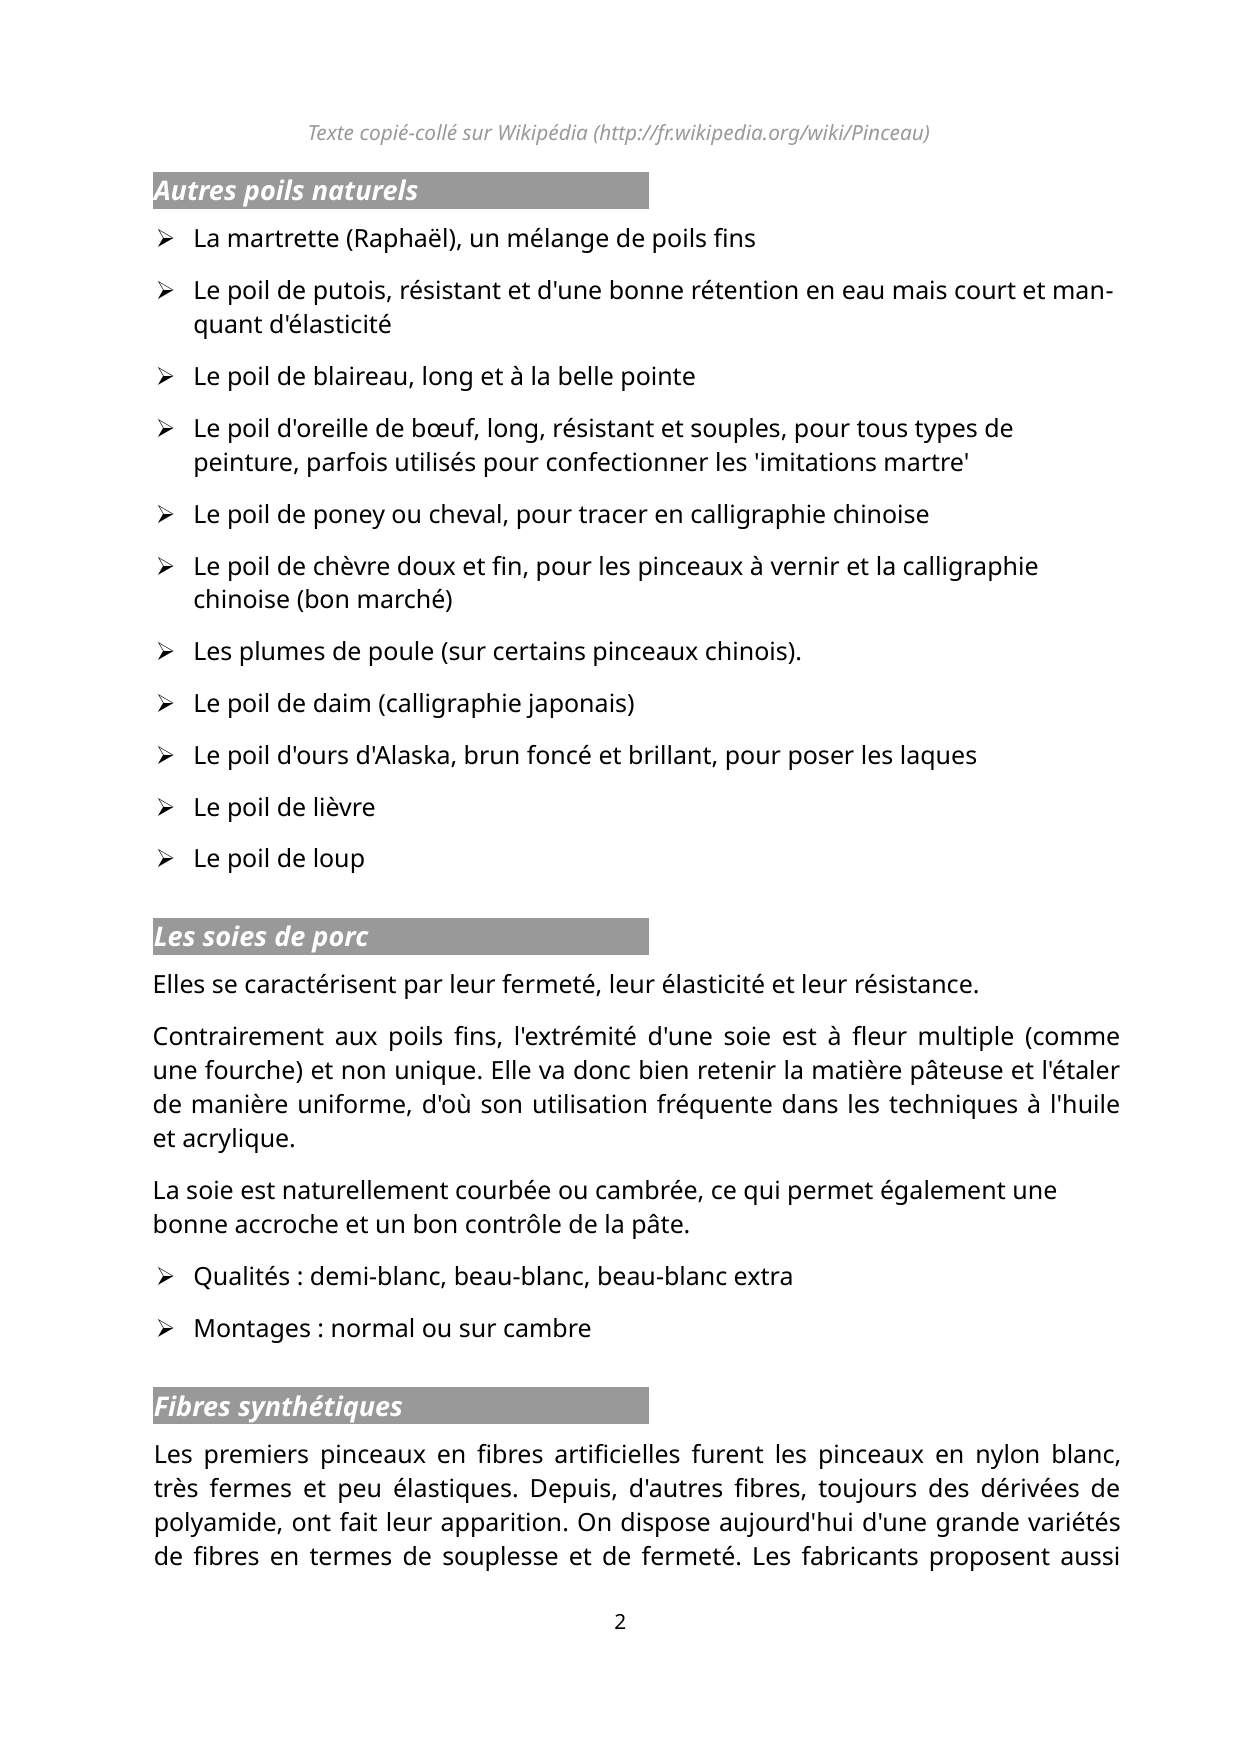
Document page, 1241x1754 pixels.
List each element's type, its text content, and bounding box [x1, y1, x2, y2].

list Qualités : demi-blanc, beau-blanc, beau-blanc extra [156, 1259, 1122, 1293]
list Le poil d'oreille de bœuf, long, résistant et souples, pour tous types de peinture, parfois utilisés pour confectionner les 'imitations martre' [156, 411, 1122, 479]
list Le poil de poney ou cheval, pour tracer en calligraphie chinoise [156, 496, 1122, 530]
list Le poil de putois, résistant et d'une bonne rétention en eau mais court et man­quant d'élasticité [156, 273, 1122, 341]
list Le poil d'ours d'Alaska, brun foncé et brillant, pour poser les laques [156, 737, 1122, 772]
subtitle Autres poils naturels [153, 172, 649, 209]
list Les plumes de poule (sur certains pinceaux chinois). [156, 634, 1122, 668]
text Elles se caractérisent par leur fermeté, leur élasticité et leur résistance. [152, 967, 1122, 1001]
text Contrairement aux poils fins, l'extrémité d'une soie est à fleur multiple (comme une fourche) et non unique. Elle va donc bien retenir la matière pâteuse et l'étaler de manière uniforme, d'où son utilisation fréquente dans les techniques à l'huile et acry­lique. [152, 1019, 1122, 1155]
text Les premiers pinceaux en fibres artificielles furent les pinceaux en nylon blanc, très fermes et peu élastiques. Depuis, d'autres fibres, toujours des dérivées de polyamide, ont fait leur apparition. On dispose aujourd'hui d'une grande variétés de fibres en termes de souplesse et de fermeté. Les fabricants proposent aussi [153, 1437, 1122, 1573]
list La martrette (Raphaël), un mélange de poils fins [156, 221, 1122, 255]
subtitle Les soies de porc [153, 918, 649, 955]
list Le poil de daim (calligraphie japonais) [156, 686, 1122, 720]
list Montages : normal ou sur cambre [156, 1311, 1122, 1344]
list Le poil de loup [156, 841, 1122, 875]
list Le poil de lièvre [156, 789, 1122, 823]
subtitle Fibres synthétiques [153, 1387, 649, 1424]
text La soie est naturellement courbée ou cambrée, ce qui permet également une bonne accroche et un bon contrôle de la pâte. [152, 1173, 1122, 1241]
list Le poil de blaireau, long et à la belle pointe [156, 359, 1122, 393]
list Le poil de chèvre doux et fin, pour les pinceaux à vernir et la calligraphie chinoise (bon marché) [156, 548, 1122, 616]
